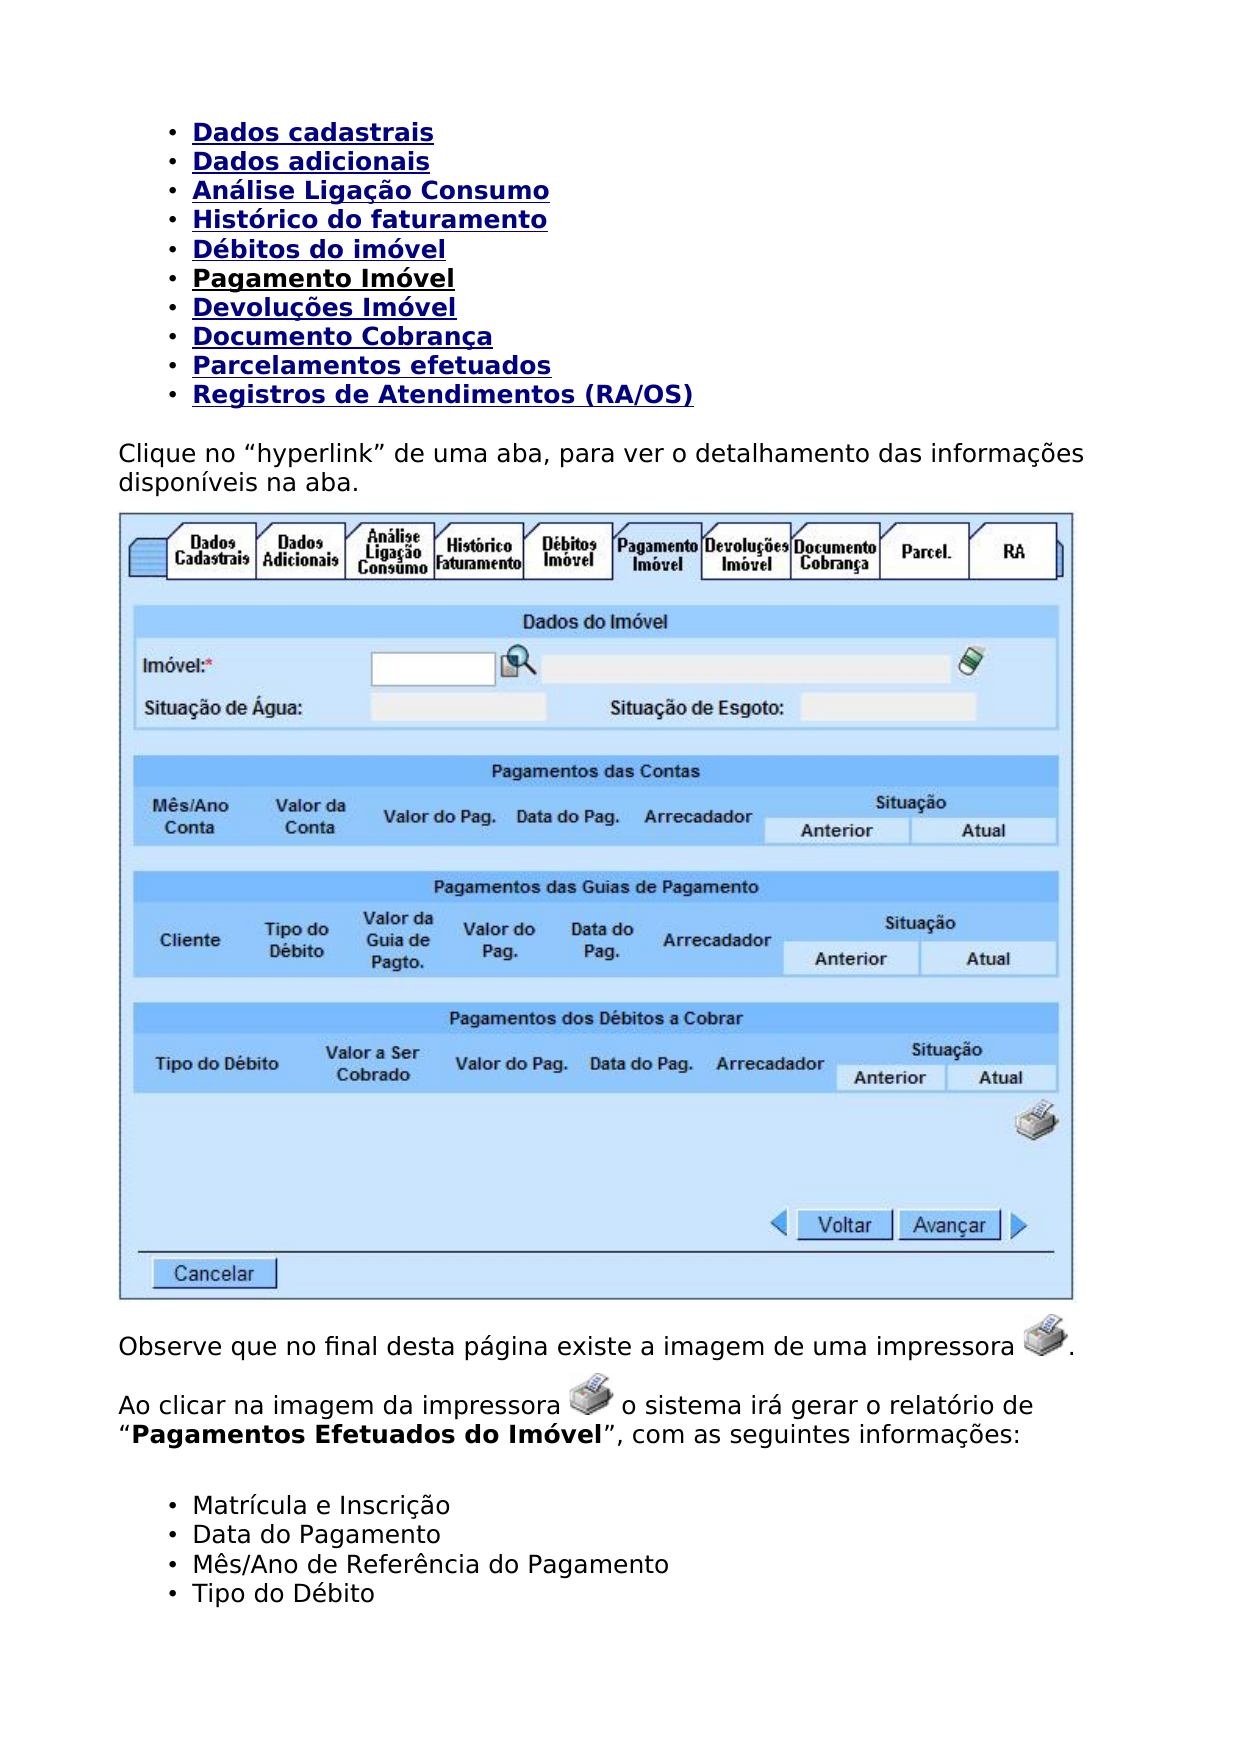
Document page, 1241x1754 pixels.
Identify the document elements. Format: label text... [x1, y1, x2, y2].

list Histórico do faturamento [177, 206, 1122, 235]
list Parcelamentos efetuados [177, 351, 1122, 381]
list Análise Ligação Consumo [177, 176, 1122, 206]
picture [1023, 1314, 1068, 1356]
list Pagamento Imóvel [177, 264, 1122, 293]
list Dados adicionais [177, 147, 1122, 176]
list Matrícula e Inscrição [177, 1492, 1122, 1521]
list Documento Cobrança [177, 322, 1122, 351]
text Clique no “hyperlink” de uma aba, para ver o detalhamento das informações disponíveis na aba. [118, 439, 1122, 498]
list Tipo do Débito [177, 1579, 1122, 1608]
list Dados cadastrais [177, 118, 1122, 147]
picture [118, 510, 1078, 1303]
list Débitos do imóvel [177, 235, 1122, 264]
list Data do Pagamento [177, 1521, 1122, 1550]
list Registros de Atendimentos (RA/OS) [177, 381, 1122, 410]
picture [569, 1373, 614, 1415]
list Mês/Ano de Referência do Pagamento [177, 1550, 1122, 1579]
list Devoluções Imóvel [177, 293, 1122, 322]
text Ao clicar na imagem da impressora o sistema irá gerar o relatório de “Pagamentos Efetuados do Imóvel”, com as seguintes informações: [118, 1374, 1122, 1449]
text Observe que no final desta página existe a imagem de uma impressora . [118, 1315, 1122, 1361]
